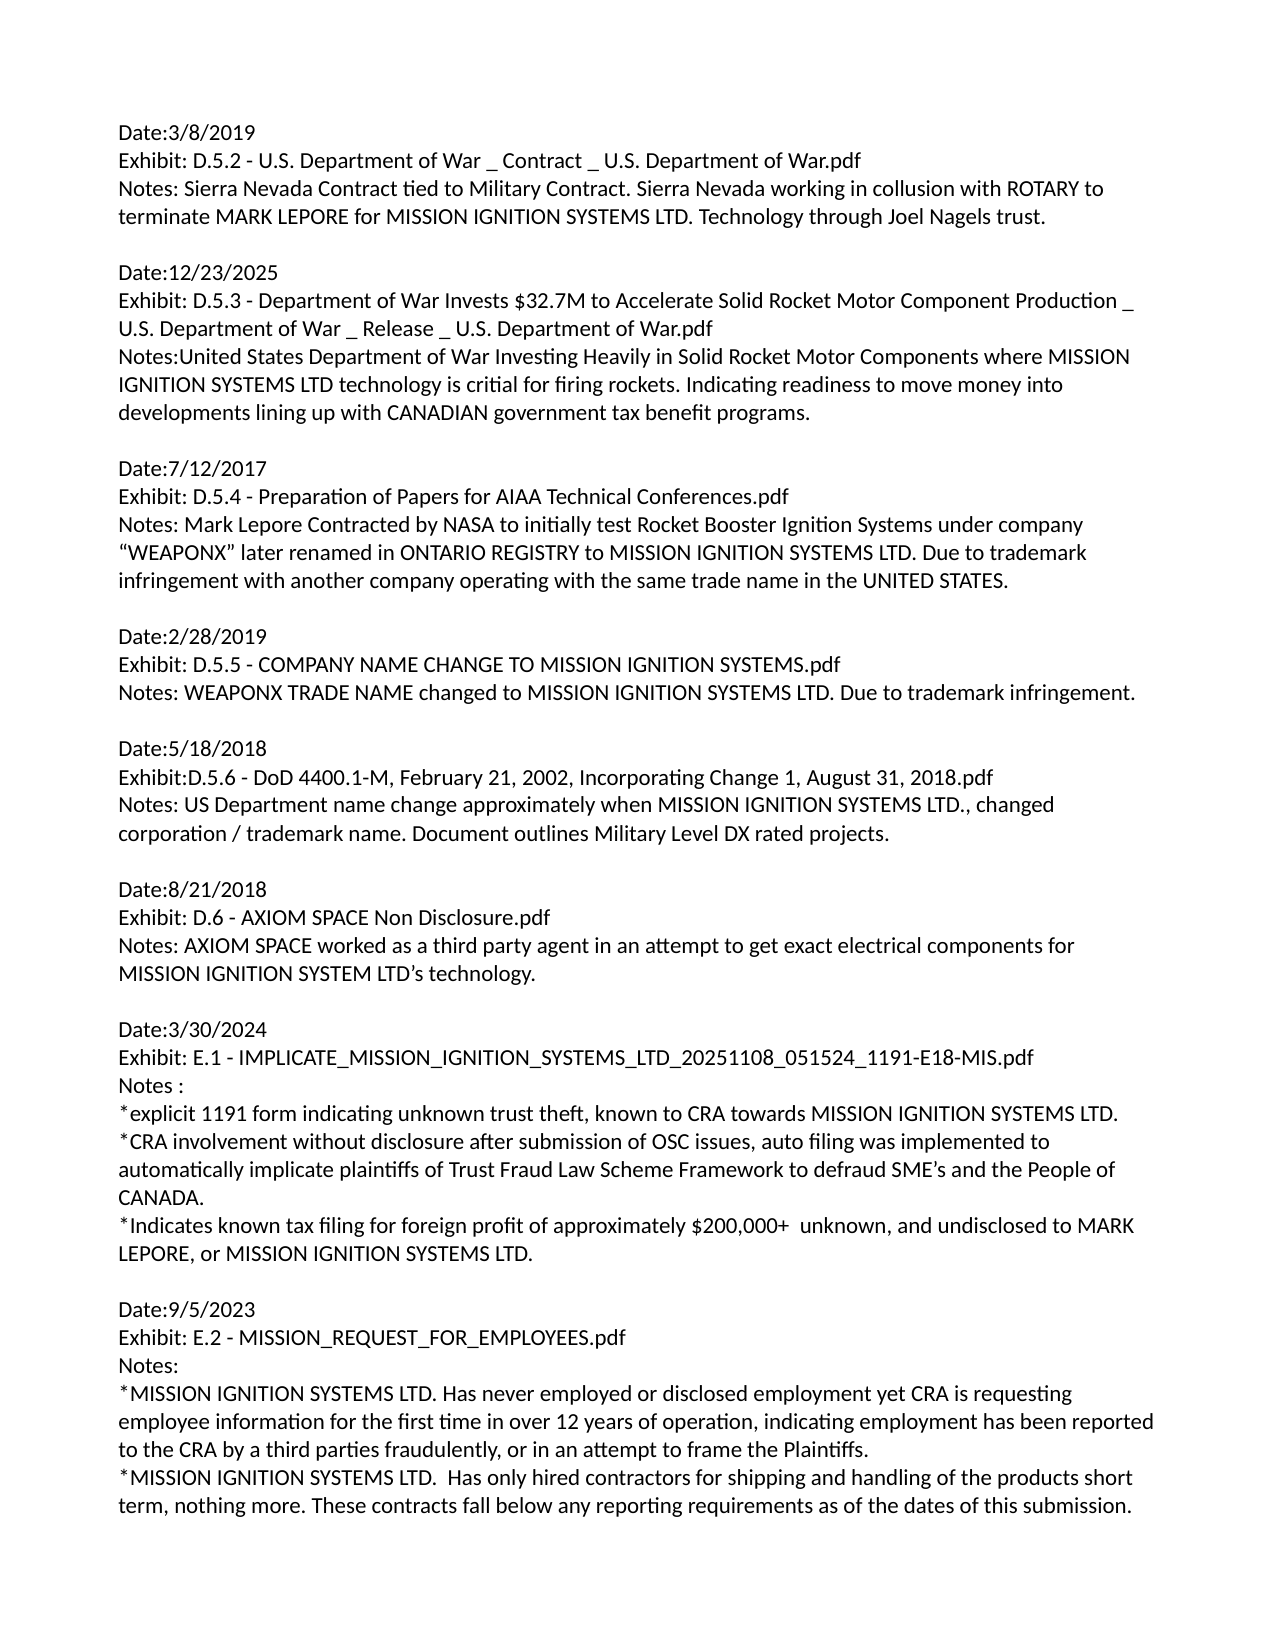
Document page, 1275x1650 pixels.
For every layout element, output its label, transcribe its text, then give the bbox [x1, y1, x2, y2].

text Notes: AXIOM SPACE worked as a third party agent in an attempt to get exact electrical components for MISSION IGNITION SYSTEM LTD’s technology. [118, 931, 1157, 987]
text Date:3/8/2019 [118, 118, 1157, 146]
text Exhibit:D.5.6 - DoD 4400.1-M, February 21, 2002, Incorporating Change 1, August 31, 2018.pdf [118, 763, 1157, 791]
text Notes:United States Department of War Investing Heavily in Solid Rocket Motor Components where MISSION IGNITION SYSTEMS LTD technology is critial for firing rockets. Indicating readiness to move money into developments lining up with CANADIAN government tax benefit programs. [118, 342, 1157, 426]
text Exhibit: D.5.5 - COMPANY NAME CHANGE TO MISSION IGNITION SYSTEMS.pdf [118, 651, 1157, 678]
text Date:5/18/2018 [118, 734, 1157, 763]
text *MISSION IGNITION SYSTEMS LTD. Has only hired contractors for shipping and handling of the products short term, nothing more. These contracts fall below any reporting requirements as of the dates of this submission. [118, 1463, 1157, 1519]
text Notes: WEAPONX TRADE NAME changed to MISSION IGNITION SYSTEMS LTD. Due to trademark infringement. [118, 678, 1157, 707]
text *Indicates known tax filing for foreign profit of approximately $200,000+ unknown, and undisclosed to MARK LEPORE, or MISSION IGNITION SYSTEMS LTD. [118, 1211, 1157, 1267]
text Exhibit: E.2 - MISSION_REQUEST_FOR_EMPLOYEES.pdf [118, 1323, 1157, 1351]
text Date:12/23/2025 [118, 258, 1157, 286]
text Date:8/21/2018 [118, 875, 1157, 903]
text Exhibit: E.1 - IMPLICATE_MISSION_IGNITION_SYSTEMS_LTD_20251108_051524_1191-E18-MIS.pdf [118, 1043, 1157, 1071]
text *explicit 1191 form indicating unknown trust theft, known to CRA towards MISSION IGNITION SYSTEMS LTD. *CRA involvement without disclosure after submission of OSC issues, auto filing was implemented to automatically implicate plaintiffs of Trust Fraud Law Scheme Framework to defraud SME’s and the People of CANADA. [118, 1099, 1157, 1211]
text Notes: US Department name change approximately when MISSION IGNITION SYSTEMS LTD., changed corporation / trademark name. Document outlines Military Level DX rated projects. [118, 791, 1157, 847]
text *MISSION IGNITION SYSTEMS LTD. Has never employed or disclosed employment yet CRA is requesting employee information for the first time in over 12 years of operation, indicating employment has been reported to the CRA by a third parties fraudulently, or in an attempt to frame the Plaintiffs. [118, 1379, 1157, 1463]
text Date:3/30/2024 [118, 1015, 1157, 1043]
text Date:9/5/2023 [118, 1295, 1157, 1323]
text Date:7/12/2017 [118, 454, 1157, 482]
text Notes: [118, 1351, 1157, 1379]
text Exhibit: D.6 - AXIOM SPACE Non Disclosure.pdf [118, 903, 1157, 931]
text Notes : [118, 1071, 1157, 1099]
text Date:2/28/2019 [118, 622, 1157, 651]
text Exhibit: D.5.3 - Department of War Invests $32.7M to Accelerate Solid Rocket Motor Component Production _ U.S. Department of War _ Release _ U.S. Department of War.pdf [118, 286, 1157, 342]
text Notes: Mark Lepore Contracted by NASA to initially test Rocket Booster Ignition Systems under company “WEAPONX” later renamed in ONTARIO REGISTRY to MISSION IGNITION SYSTEMS LTD. Due to trademark infringement with another company operating with the same trade name in the UNITED STATES. [118, 510, 1157, 594]
text Exhibit: D.5.4 - Preparation of Papers for AIAA Technical Conferences.pdf [118, 482, 1157, 510]
text Notes: Sierra Nevada Contract tied to Military Contract. Sierra Nevada working in collusion with ROTARY to terminate MARK LEPORE for MISSION IGNITION SYSTEMS LTD. Technology through Joel Nagels trust. [118, 174, 1157, 230]
text Exhibit: D.5.2 - U.S. Department of War _ Contract _ U.S. Department of War.pdf [118, 146, 1157, 174]
